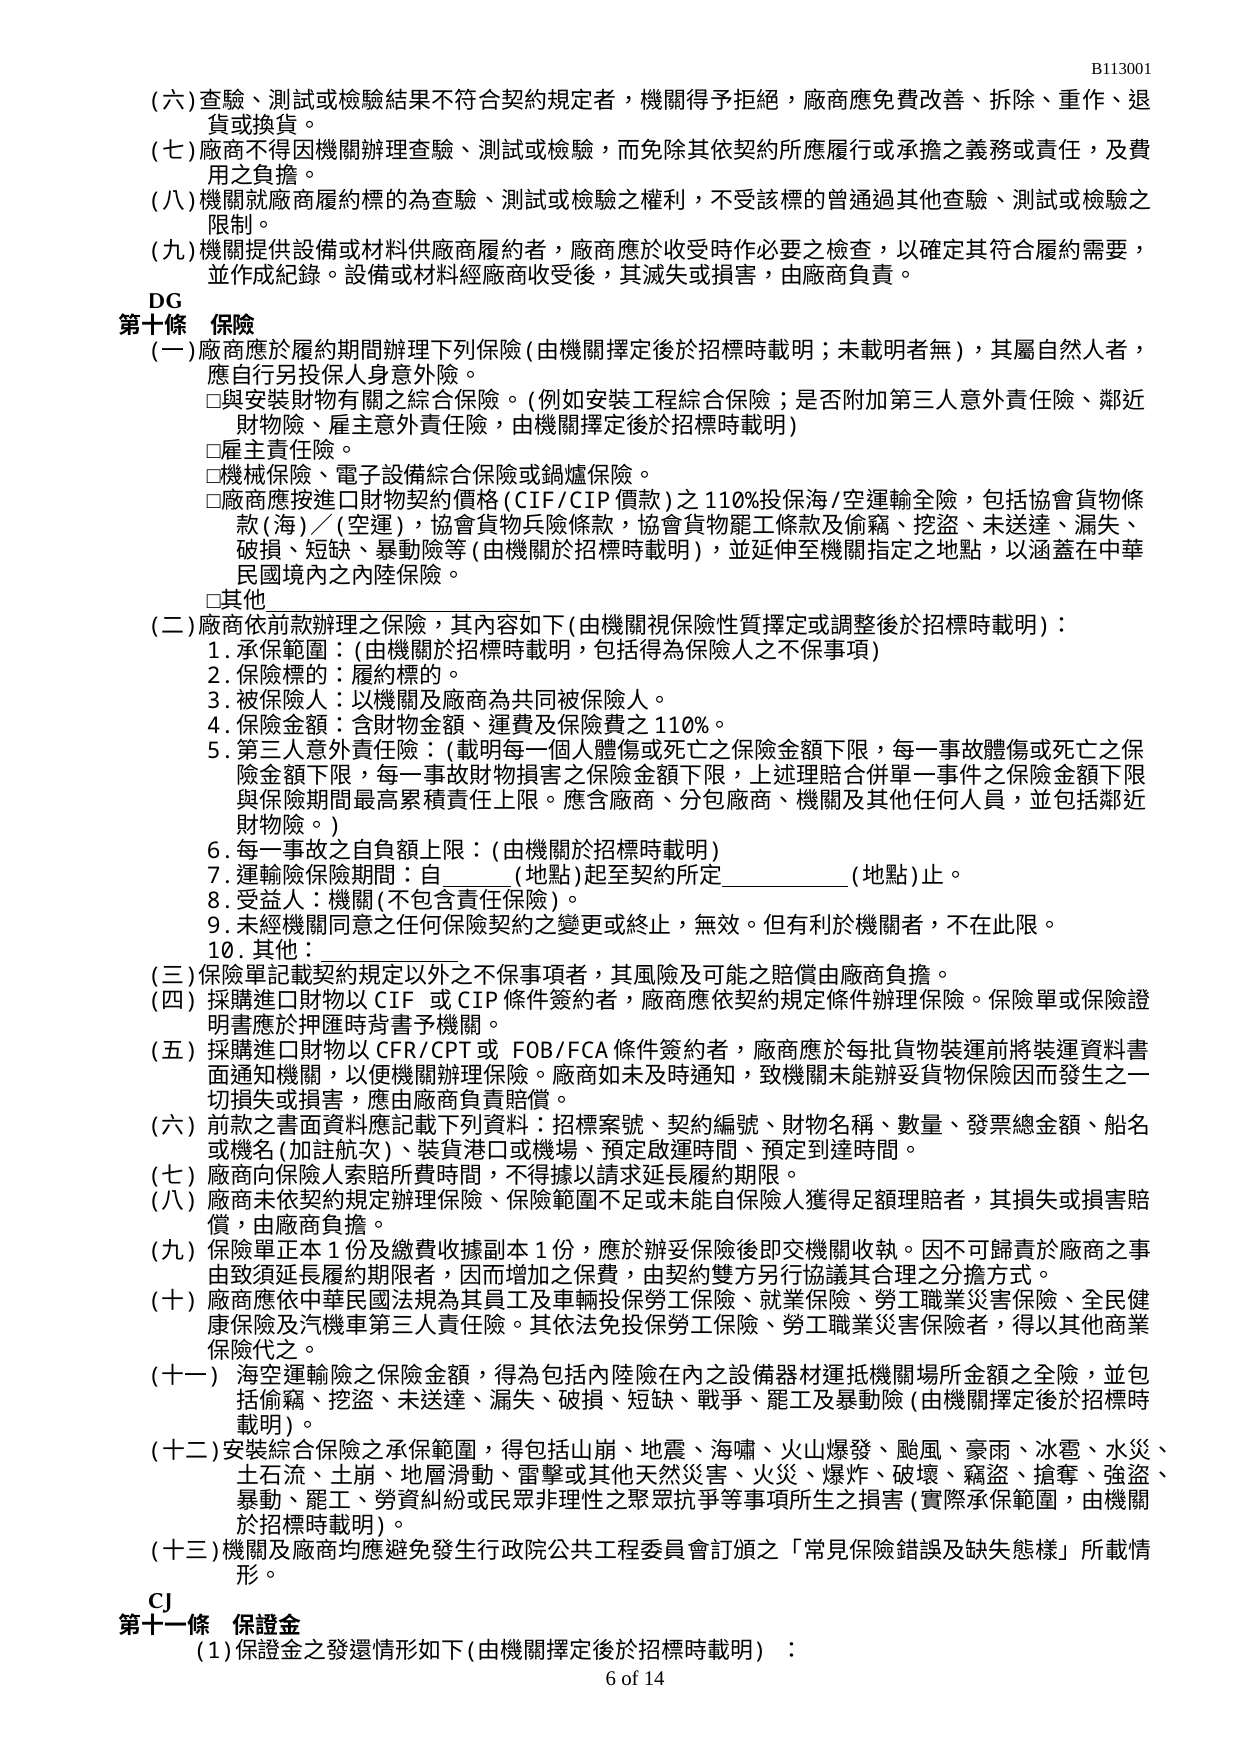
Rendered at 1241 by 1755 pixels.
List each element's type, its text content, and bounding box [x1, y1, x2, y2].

text 3. 被保險人：以機關及廠商為共同被保險人。 [207, 689, 1146, 714]
text 10. 其他： [207, 939, 1146, 964]
text (七) 廠商向保險人索賠所費時間，不得據以請求延長履約期限。 [148, 1164, 1152, 1189]
text  [148, 1589, 1152, 1614]
text 8. 受益人：機關(不包含責任保險)。 [207, 889, 1146, 914]
text (八)機關就廠商履約標的為查驗、測試或檢驗之權利，不受該標的曾通過其他查驗、測試或檢驗之限制。 [148, 189, 1152, 239]
text 5. 第三人意外責任險：(載明每一個人體傷或死亡之保險金額下限，每一事故體傷或死亡之保險金額下限，每一事故財物損害之保險金額下限，上述理賠合併單一事件之保險金額下限與保險期間最高累積責任上限。應含廠商、分包廠商、機關及其他任何人員，並包括鄰近財物險。) [207, 739, 1146, 839]
text 7. 運輸險保險期間：自 (地點)起至契約所定 (地點)止。 [207, 864, 1146, 889]
text □雇主責任險。 [207, 439, 1146, 464]
text (十二)安裝綜合保險之承保範圍，得包括山崩、地震、海嘯、火山爆發、颱風、豪雨、冰雹、水災、土石流、土崩、地層滑動、雷擊或其他天然災害、火災、爆炸、破壞、竊盜、搶奪、強盜、暴動、罷工、勞資糾紛或民眾非理性之聚眾抗爭等事項所生之損害(實際承保範圍，由機關於招標時載明)。 [148, 1439, 1152, 1539]
text □廠商應按進口財物契約價格(CIF/CIP價款)之110%投保海/空運輸全險，包括協會貨物條款(海)／(空運)，協會貨物兵險條款，協會貨物罷工條款及偷竊、挖盜、未送達、漏失、破損、短缺、暴動險等(由機關於招標時載明)，並延伸至機關指定之地點，以涵蓋在中華民國境內之內陸保險。 [207, 489, 1146, 589]
text □與安裝財物有關之綜合保險。(例如安裝工程綜合保險；是否附加第三人意外責任險、鄰近財物險、雇主意外責任險，由機關擇定後於招標時載明) [207, 389, 1146, 439]
text 1. 承保範圍：(由機關於招標時載明，包括得為保險人之不保事項) [207, 639, 1146, 664]
text □其他 [207, 589, 1146, 614]
text (十一) 海空運輸險之保險金額，得為包括內陸險在內之設備器材運抵機關場所金額之全險，並包括偷竊、挖盜、未送達、漏失、破損、短缺、戰爭、罷工及暴動險(由機關擇定後於招標時載明)。 [148, 1364, 1152, 1439]
text (五) 採購進口財物以CFR/CPT或 FOB/FCA條件簽約者，廠商應於每批貨物裝運前將裝運資料書面通知機關，以便機關辦理保險。廠商如未及時通知，致機關未能辦妥貨物保險因而發生之一切損失或損害，應由廠商負責賠償。 [148, 1039, 1152, 1114]
text (六)查驗、測試或檢驗結果不符合契約規定者，機關得予拒絕，廠商應免費改善、拆除、重作、退貨或換貨。 [148, 89, 1152, 139]
text 第十一條 保證金 [118, 1614, 1152, 1639]
text (四) 採購進口財物以CIF 或CIP條件簽約者，廠商應依契約規定條件辦理保險。保險單或保險證明書應於押匯時背書予機關。 [148, 989, 1152, 1039]
text (六) 前款之書面資料應記載下列資料：招標案號、契約編號、財物名稱、數量、發票總金額、船名或機名(加註航次)、裝貨港口或機場、預定啟運時間、預定到達時間。 [148, 1114, 1152, 1164]
text (八) 廠商未依契約規定辦理保險、保險範圍不足或未能自保險人獲得足額理賠者，其損失或損害賠償，由廠商負擔。 [148, 1189, 1152, 1239]
text (九) 保險單正本1份及繳費收據副本1份，應於辦妥保險後即交機關收執。因不可歸責於廠商之事由致須延長履約期限者，因而增加之保費，由契約雙方另行協議其合理之分擔方式。 [148, 1239, 1152, 1289]
text (十三)機關及廠商均應避免發生行政院公共工程委員會訂頒之「常見保險錯誤及缺失態樣」所載情形。 [148, 1539, 1152, 1589]
text (七)廠商不得因機關辦理查驗、測試或檢驗，而免除其依契約所應履行或承擔之義務或責任，及費用之負擔。 [148, 139, 1152, 189]
text 6. 每一事故之自負額上限：(由機關於招標時載明) [207, 839, 1146, 864]
text (九)機關提供設備或材料供廠商履約者，廠商應於收受時作必要之檢查，以確定其符合履約需要，並作成紀錄。設備或材料經廠商收受後，其滅失或損害，由廠商負責。 [148, 239, 1152, 289]
text (一)廠商應於履約期間辦理下列保險(由機關擇定後於招標時載明；未載明者無)，其屬自然人者，應自行另投保人身意外險。 [148, 339, 1152, 389]
text (二)廠商依前款辦理之保險，其內容如下(由機關視保險性質擇定或調整後於招標時載明)： [148, 614, 1152, 639]
text 4. 保險金額：含財物金額、運費及保險費之110%。 [207, 714, 1146, 739]
text (十) 廠商應依中華民國法規為其員工及車輛投保勞工保險、就業保險、勞工職業災害保險、全民健康保險及汽機車第三人責任險。其依法免投保勞工保險、勞工職業災害保險者，得以其他商業保險代之。 [148, 1289, 1152, 1364]
text (三)保險單記載契約規定以外之不保事項者，其風險及可能之賠償由廠商負擔。 [148, 964, 1152, 989]
list 保證金之發還情形如下(由機關擇定後於招標時載明) ： [193, 1639, 1152, 1664]
text 9. 未經機關同意之任何保險契約之變更或終止，無效。但有利於機關者，不在此限。 [207, 914, 1146, 939]
text □機械保險、電子設備綜合保險或鍋爐保險。 [207, 464, 1146, 489]
text 2. 保險標的：履約標的。 [207, 664, 1146, 689]
text  [148, 289, 1152, 314]
text 第十條 保險 [118, 314, 1152, 339]
